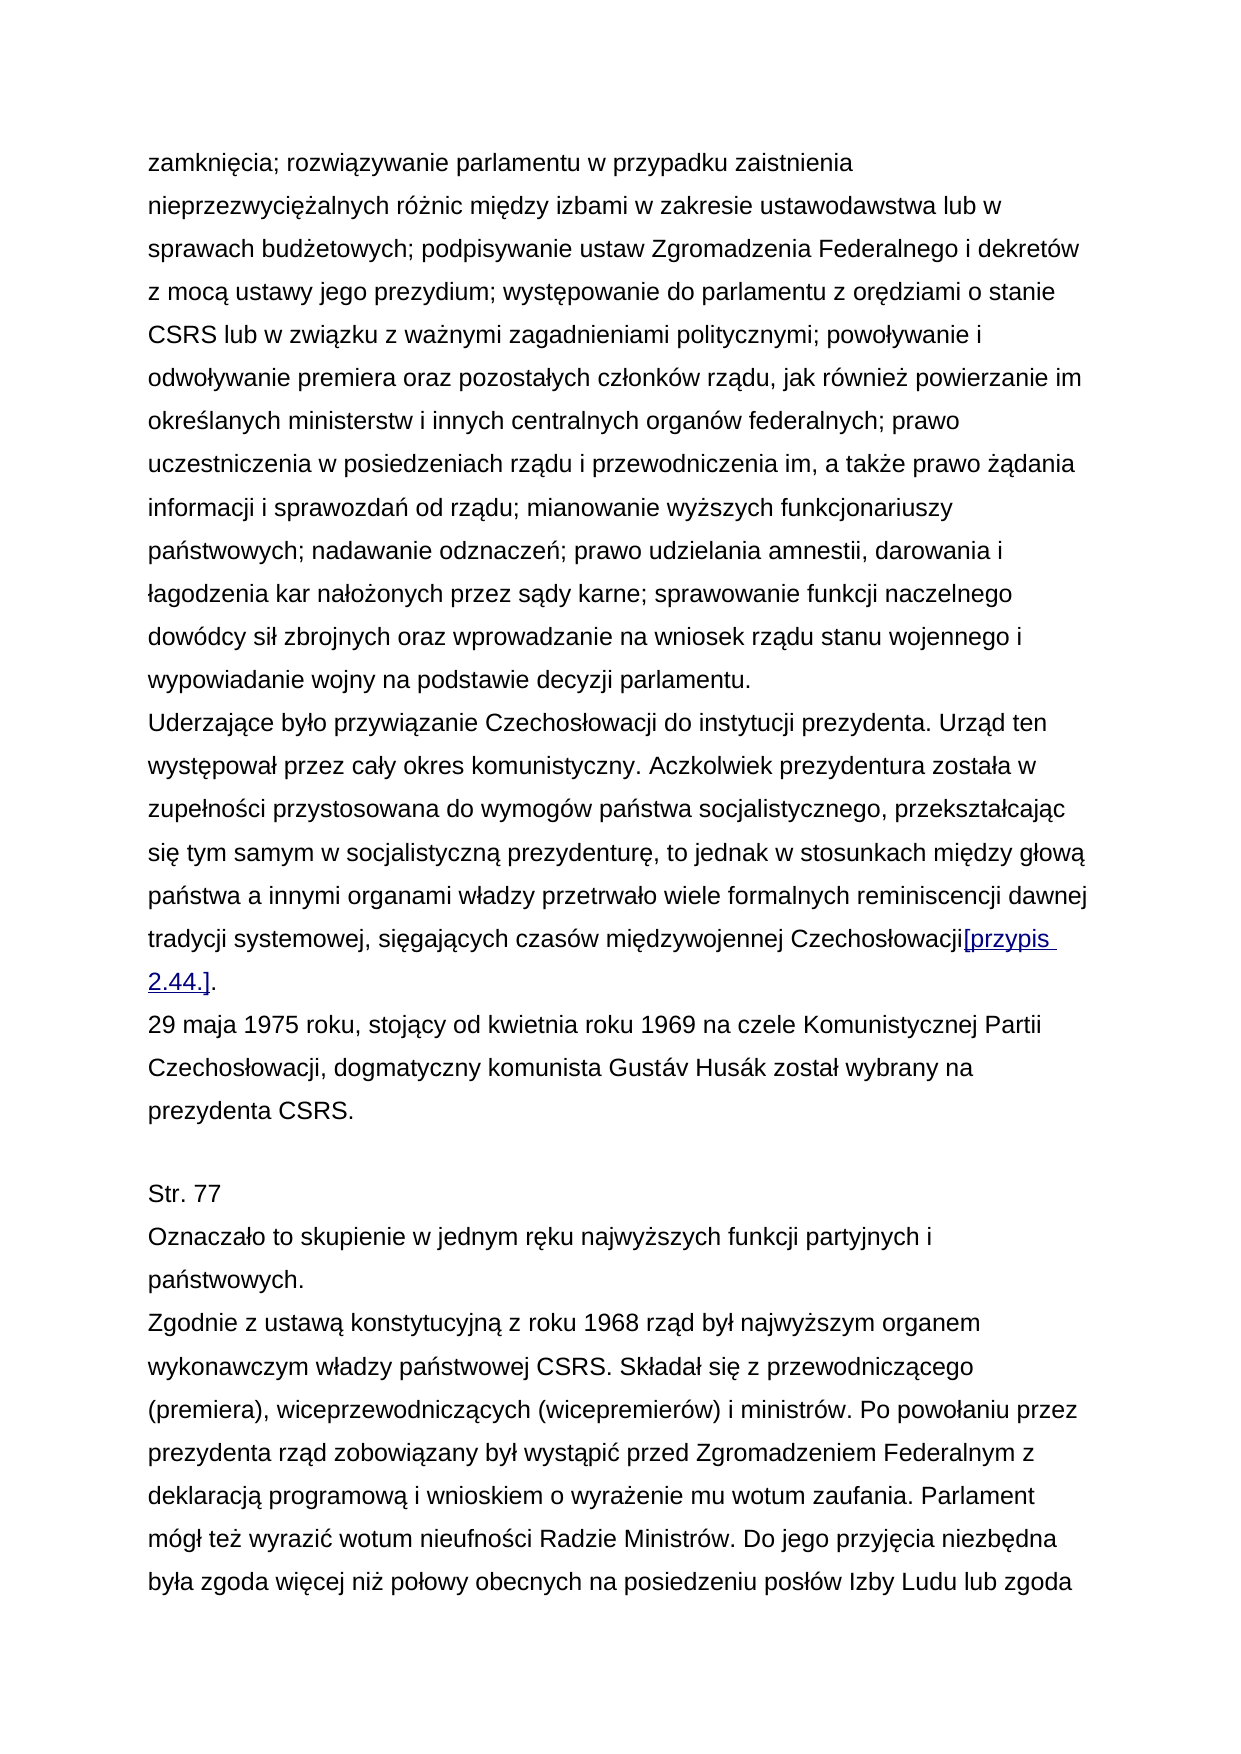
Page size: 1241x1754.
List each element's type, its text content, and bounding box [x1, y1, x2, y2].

text Str. 77 [148, 1179, 1093, 1208]
text zamknięcia; rozwiązywanie parlamentu w przypadku zaistnienia nieprzezwyciężalnych różnic między izbami w zakresie ustawodawstwa lub w sprawach budżetowych; podpisywanie ustaw Zgromadzenia Federalnego i dekretów z mocą ustawy jego prezydium; występowanie do parlamentu z orędziami o stanie CSRS lub w związku z ważnymi zagadnieniami politycznymi; powoływanie i odwoływanie premiera oraz pozostałych członków rządu, jak również powierzanie im określanych ministerstw i innych centralnych organów federalnych; prawo uczestniczenia w posiedzeniach rządu i przewodniczenia im, a także prawo żądania informacji i sprawozdań od rządu; mianowanie wyższych funkcjonariuszy państwowych; nadawanie odznaczeń; prawo udzielania amnestii, darowania i łagodzenia kar nałożonych przez sądy karne; sprawowanie funkcji naczelnego dowódcy sił zbrojnych oraz wprowadzanie na wniosek rządu stanu wojennego i wypowiadanie wojny na podstawie decyzji parlamentu. [148, 148, 1093, 694]
text 29 maja 1975 roku, stojący od kwietnia roku 1969 na czele Komunistycznej Partii Czechosłowacji, dogmatyczny komunista Gustáv Husák został wybrany na prezydenta CSRS. [148, 1010, 1093, 1125]
text Zgodnie z ustawą konstytucyjną z roku 1968 rząd był najwyższym organem wykonawczym władzy państwowej CSRS. Składał się z przewodniczącego (premiera), wiceprzewodniczących (wicepremierów) i ministrów. Po powołaniu przez prezydenta rząd zobowiązany był wystąpić przed Zgromadzeniem Federalnym z deklaracją programową i wnioskiem o wyrażenie mu wotum zaufania. Parlament mógł też wyrazić wotum nieufności Radzie Ministrów. Do jego przyjęcia niezbędna była zgoda więcej niż połowy obecnych na posiedzeniu posłów Izby Ludu lub zgoda [148, 1308, 1093, 1596]
text Oznaczało to skupienie w jednym ręku najwyższych funkcji partyjnych i państwowych. [148, 1222, 1093, 1294]
text Uderzające było przywiązanie Czechosłowacji do instytucji prezydenta. Urząd ten występował przez cały okres komunistyczny. Aczkolwiek prezydentura została w zupełności przystosowana do wymogów państwa socjalistycznego, przekształcając się tym samym w socjalistyczną prezydenturę, to jednak w stosunkach między głową państwa a innymi organami władzy przetrwało wiele formalnych reminiscencji dawnej tradycji systemowej, sięgających czasów międzywojennej Czechosłowacji[przypis 2.44.]. [148, 708, 1093, 996]
